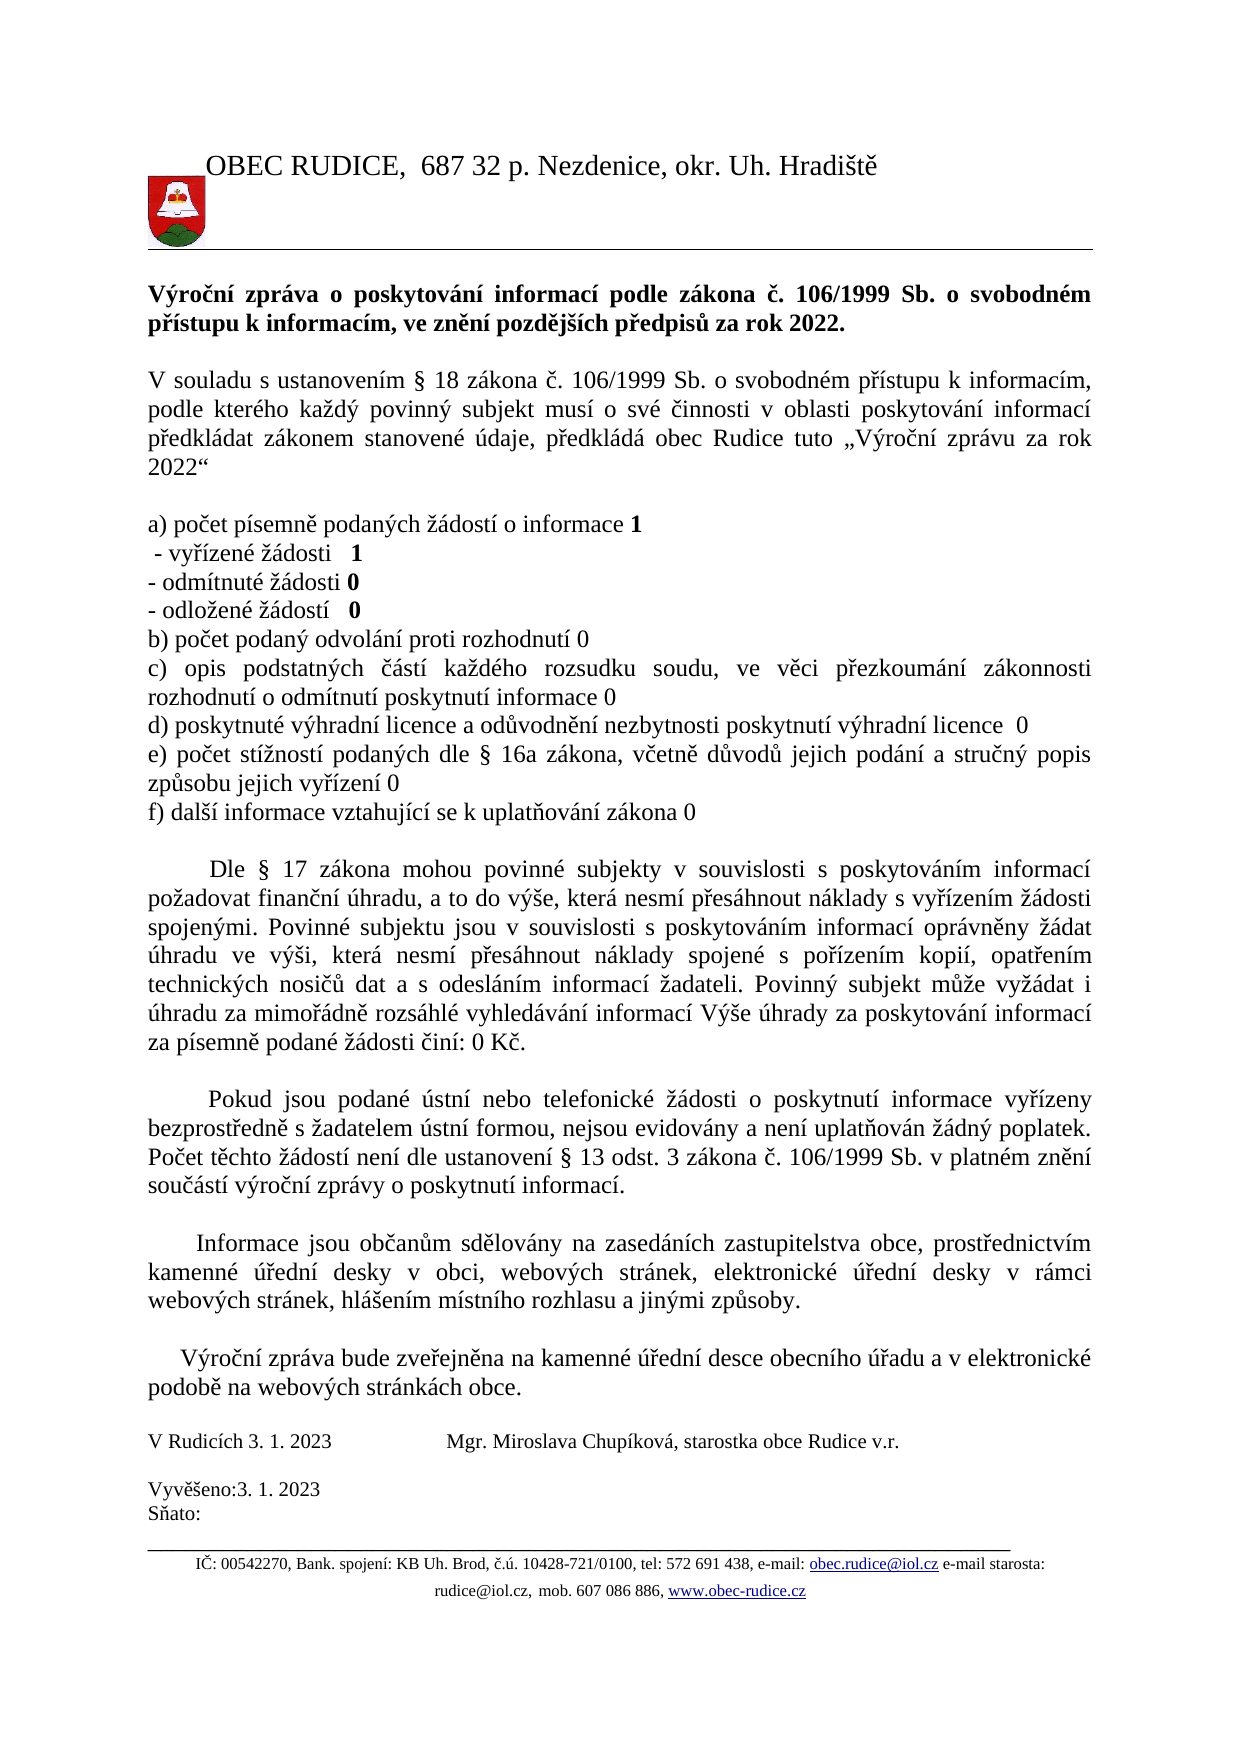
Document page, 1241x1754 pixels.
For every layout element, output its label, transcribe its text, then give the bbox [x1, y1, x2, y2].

text f) další informace vztahující se k uplatňování zákona 0 [148, 797, 1093, 825]
text Dle § 17 zákona mohou povinné subjekty v souvislosti s poskytováním informací požadovat finanční úhradu, a to do výše, která nesmí přesáhnout náklady s vyřízením žádosti spojenými. Povinné subjektu jsou v souvislosti s poskytováním informací oprávněny žádat úhradu ve výši, která nesmí přesáhnout náklady spojené s pořízením kopií, opatřením technických nosičů dat a s odesláním informací žadateli. Povinný subjekt může vyžádat i úhradu za mimořádně rozsáhlé vyhledávání informací Výše úhrady za poskytování informací za písemně podané žádosti činí: 0 Kč. [148, 854, 1093, 1055]
text V Rudicích 3. 1. 2023 Mgr. Miroslava Chupíková, starostka obce Rudice v.r. [148, 1429, 1093, 1453]
text Výroční zpráva o poskytování informací podle zákona č. 106/1999 Sb. o svobodném přístupu k informacím, ve znění pozdějších předpisů za rok 2022. [148, 279, 1093, 337]
text c) opis podstatných částí každého rozsudku soudu, ve věci přezkoumání zákonnosti rozhodnutí o odmítnutí poskytnutí informace 0 [148, 653, 1093, 710]
text Informace jsou občanům sdělovány na zasedáních zastupitelstva obce, prostřednictvím kamenné úřední desky v obci, webových stránek, elektronické úřední desky v rámci webových stránek, hlášením místního rozhlasu a jinými způsoby. [148, 1228, 1093, 1314]
text V souladu s ustanovením § 18 zákona č. 106/1999 Sb. o svobodném přístupu k informacím, podle kterého každý povinný subjekt musí o své činnosti v oblasti poskytování informací předkládat zákonem stanovené údaje, předkládá obec Rudice tuto „Výroční zprávu za rok 2022“ [148, 365, 1093, 480]
text Sňato: [148, 1501, 1093, 1525]
text b) počet podaný odvolání proti rozhodnutí 0 [148, 624, 1093, 653]
text Výroční zpráva bude zveřejněna na kamenné úřední desce obecního úřadu a v elektronické podobě na webových stránkách obce. [148, 1343, 1093, 1400]
text Vyvěšeno:3. 1. 2023 [148, 1477, 1093, 1501]
text a) počet písemně podaných žádostí o informace 1 [148, 509, 1093, 538]
text e) počet stížností podaných dle § 16a zákona, včetně důvodů jejich podání a stručný popis způsobu jejich vyřízení 0 [148, 739, 1093, 797]
text d) poskytnuté výhradní licence a odůvodnění nezbytnosti poskytnutí výhradní licence 0 [148, 710, 1093, 739]
text - vyřízené žádosti 1 [148, 538, 1093, 567]
text - odmítnuté žádosti 0 [148, 567, 1093, 595]
text OBEC RUDICE, 687 32 p. Nezdenice, okr. Uh. Hradiště [148, 148, 1093, 249]
text - odložené žádostí 0 [148, 595, 1093, 624]
text _____________________________________________________________________ [148, 1525, 1093, 1554]
text IČ: 00542270, Bank. spojení: KB Uh. Brod, č.ú. 10428-721/0100, tel: 572 691 438, e-mail: obec.rudice@iol.cz e-mail starosta: rudice@iol.cz, mob. 607 086 886, www.obec-rudice.cz [148, 1554, 1093, 1602]
text Pokud jsou podané ústní nebo telefonické žádosti o poskytnutí informace vyřízeny bezprostředně s žadatelem ústní formou, nejsou evidovány a není uplatňován žádný poplatek. Počet těchto žádostí není dle ustanovení § 13 odst. 3 zákona č. 106/1999 Sb. v platném znění součástí výroční zprávy o poskytnutí informací. [148, 1084, 1093, 1199]
